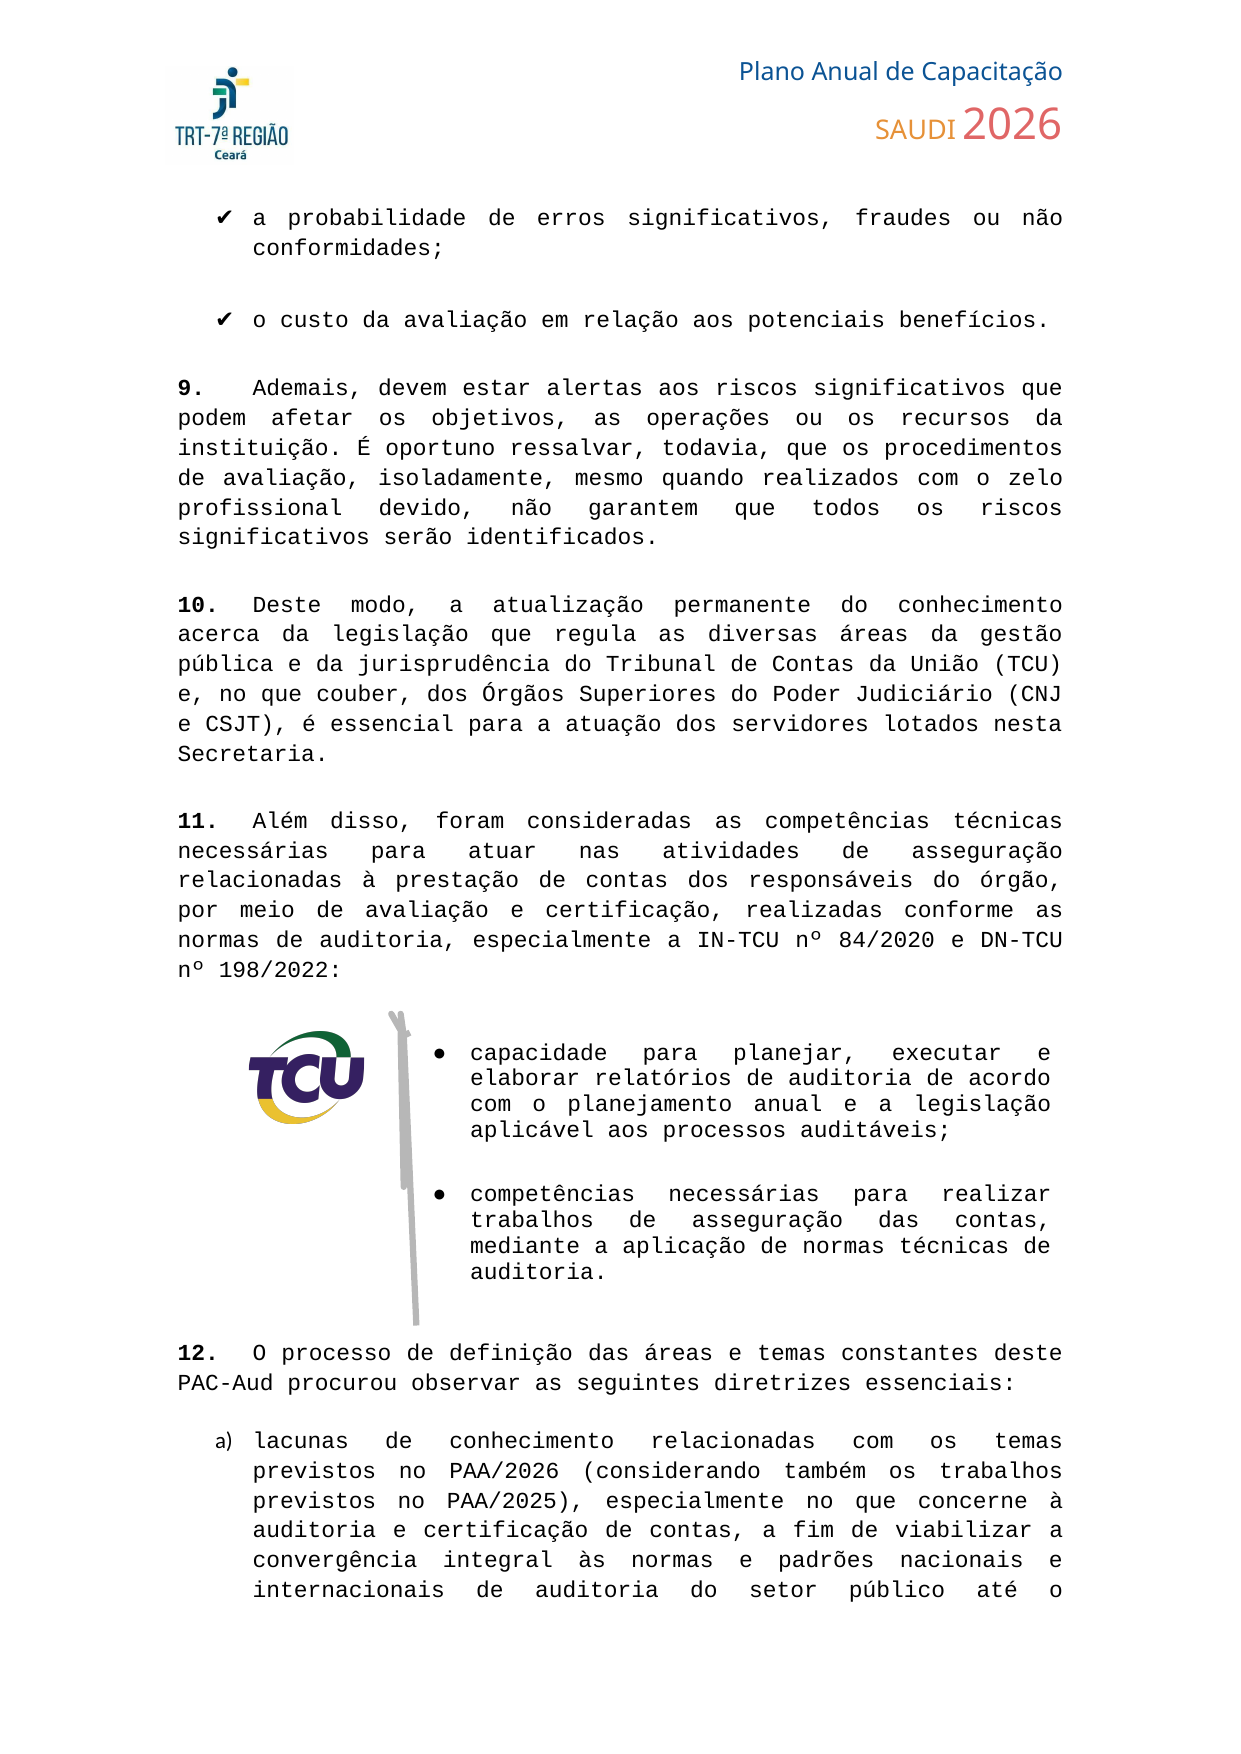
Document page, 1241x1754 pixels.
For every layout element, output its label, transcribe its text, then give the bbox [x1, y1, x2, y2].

list Além disso, foram consideradas as competências técnicas necessárias para atuar nas atividades de asseguração relacionadas à prestação de contas dos responsáveis do órgão, por meio de avaliação e certificação, realizadas conforme as normas de auditoria, especialmente a IN-TCU nº 84/2020 e DN-TCU nº 198/2022: [177, 809, 1063, 984]
list o custo da avaliação em relação aos potenciais benefícios. [215, 303, 1063, 334]
table_header [171, 1013, 382, 1297]
list Ademais, devem estar alertas aos riscos significativos que podem afetar os objetivos, as operações ou os recursos da instituição. É oportuno ressalvar, todavia, que os procedimentos de avaliação, isoladamente, mesmo quando realizados com o zelo profissional devido, não garantem que todos os riscos significativos serão identificados. [177, 377, 1063, 552]
list lacunas de conhecimento relacionadas com os temas previstos no PAA/2026 (considerando também os trabalhos previstos no PAA/2025), especialmente no que concerne à auditoria e certificação de contas, a fim de viabilizar a convergência integral às normas e padrões nacionais e internacionais de auditoria do setor público até o [215, 1426, 1063, 1604]
list a probabilidade de erros significativos, fraudes ou não conformidades; [215, 201, 1063, 262]
table_cell [387, 1173, 411, 1297]
list Deste modo, a atualização permanente do conhecimento acerca da legislação que regula as diversas áreas da gestão pública e da jurisprudência do Tribunal de Contas da União (TCU) e, no que couber, dos Órgãos Superiores do Poder Judiciário (CNJ e CSJT), é essencial para a atuação dos servidores lotados nesta Secretaria. [177, 593, 1063, 768]
picture [164, 66, 295, 165]
picture [248, 1031, 365, 1124]
list O processo de definição das áreas e temas constantes deste PAC-Aud procurou observar as seguintes diretrizes essenciais: [177, 1342, 1063, 1397]
table_header capacidade para planejar, executar e elaborar relatórios de auditoria de acordo com o planejamento anual e a legislação aplicável aos processos auditáveis; [404, 1013, 1062, 1172]
table_cell competências necessárias para realizar trabalhos de asseguração das contas, mediante a aplicação de normas técnicas de auditoria. [413, 1173, 1062, 1297]
